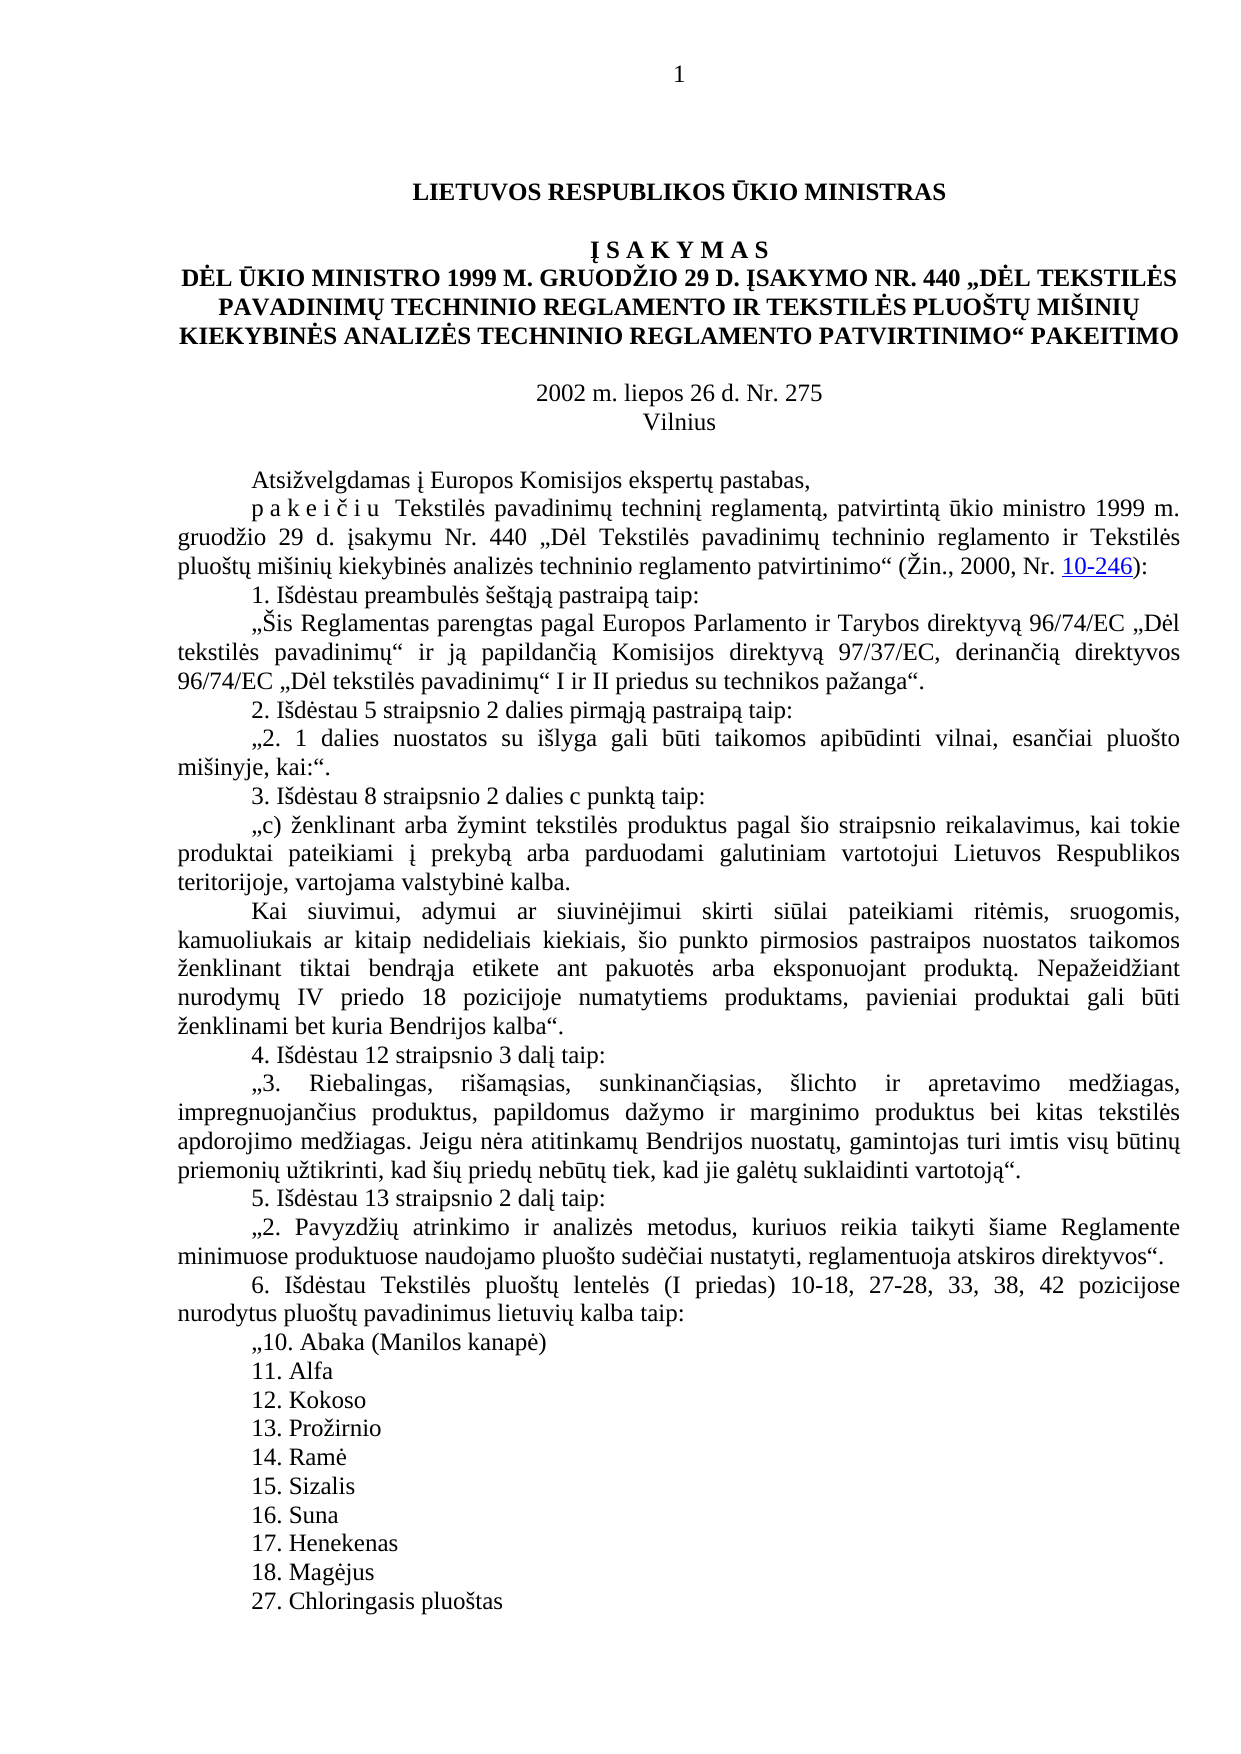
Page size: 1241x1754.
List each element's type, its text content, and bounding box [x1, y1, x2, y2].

text 17. Henekenas [177, 1528, 1181, 1557]
text 6. Išdėstau Tekstilės pluoštų lentelės (I priedas) 10-18, 27-28, 33, 38, 42 pozicijose nurodytus pluoštų pavadinimus lietuvių kalba taip: [177, 1270, 1181, 1327]
text 4. Išdėstau 12 straipsnio 3 dalį taip: [177, 1040, 1181, 1068]
text 3. Išdėstau 8 straipsnio 2 dalies c punktą taip: [177, 781, 1181, 810]
text 27. Chloringasis pluoštas [177, 1586, 1181, 1615]
text 11. Alfa [177, 1356, 1181, 1385]
text „c) ženklinant arba žymint tekstilės produktus pagal šio straipsnio reikalavimus, kai tokie produktai pateikiami į prekybą arba parduodami galutiniam vartotojui Lietuvos Respublikos teritorijoje, vartojama valstybinė kalba. [177, 810, 1181, 896]
text 14. Ramė [177, 1442, 1181, 1471]
text 13. Prožirnio [177, 1413, 1181, 1442]
text „10. Abaka (Manilos kanapė) [177, 1327, 1181, 1356]
text Kai siuvimui, adymui ar siuvinėjimui skirti siūlai pateikiami ritėmis, sruogomis, kamuoliukais ar kitaip nedideliais kiekiais, šio punkto pirmosios pastraipos nuostatos taikomos ženklinant tiktai bendrąja etikete ant pakuotės arba eksponuojant produktą. Nepažeidžiant nurodymų IV priedo 18 pozicijoje numatytiems produktams, pavieniai produktai gali būti ženklinami bet kuria Bendrijos kalba“. [177, 896, 1181, 1040]
text „2. Pavyzdžių atrinkimo ir analizės metodus, kuriuos reikia taikyti šiame Reglamente minimuose produktuose naudojamo pluošto sudėčiai nustatyti, reglamentuoja atskiros direktyvos“. [177, 1212, 1181, 1270]
text 2. Išdėstau 5 straipsnio 2 dalies pirmąją pastraipą taip: [177, 695, 1181, 723]
text „3. Riebalingas, rišamąsias, sunkinančiąsias, šlichto ir apretavimo medžiagas, impregnuojančius produktus, papildomus dažymo ir marginimo produktus bei kitas tekstilės apdorojimo medžiagas. Jeigu nėra atitinkamų Bendrijos nuostatų, gamintojas turi imtis visų būtinų priemonių užtikrinti, kad šių priedų nebūtų tiek, kad jie galėtų suklaidinti vartotoją“. [177, 1068, 1181, 1183]
text 16. Suna [177, 1500, 1181, 1528]
text DĖL ŪKIO MINISTRO 1999 M. GRUODŽIO 29 D. ĮSAKYMO NR. 440 „DĖL TEKSTILĖS PAVADINIMŲ TECHNINIO REGLAMENTO IR TEKSTILĖS PLUOŠTŲ MIŠINIŲ KIEKYBINĖS ANALIZĖS TECHNINIO REGLAMENTO PATVIRTINIMO“ PAKEITIMO [177, 263, 1181, 350]
text „Šis Reglamentas parengtas pagal Europos Parlamento ir Tarybos direktyvą 96/74/EC „Dėl tekstilės pavadinimų“ ir ją papildančią Komisijos direktyvą 97/37/EC, derinančią direktyvos 96/74/EC „Dėl tekstilės pavadinimų“ I ir II priedus su technikos pažanga“. [177, 608, 1181, 695]
text Į S A K Y M A S [177, 235, 1181, 263]
text 15. Sizalis [177, 1471, 1181, 1500]
text 2002 m. liepos 26 d. Nr. 275 [177, 378, 1181, 407]
text LIETUVOS RESPUBLIKOS ŪKIO MINISTRAS [177, 177, 1181, 206]
text Atsižvelgdamas į Europos Komisijos ekspertų pastabas, [177, 465, 1181, 493]
text 1. Išdėstau preambulės šeštąją pastraipą taip: [177, 580, 1181, 608]
text 12. Kokoso [177, 1385, 1181, 1413]
text 5. Išdėstau 13 straipsnio 2 dalį taip: [177, 1183, 1181, 1212]
text „2. 1 dalies nuostatos su išlyga gali būti taikomos apibūdinti vilnai, esančiai pluošto mišinyje, kai:“. [177, 723, 1181, 781]
text pakeičiu Tekstilės pavadinimų techninį reglamentą, patvirtintą ūkio ministro 1999 m. gruodžio 29 d. įsakymu Nr. 440 „Dėl Tekstilės pavadinimų techninio reglamento ir Tekstilės pluoštų mišinių kiekybinės analizės techninio reglamento patvirtinimo“ (Žin., 2000, Nr. 10-246): [177, 493, 1181, 580]
text 18. Magėjus [177, 1557, 1181, 1586]
text Vilnius [177, 407, 1181, 436]
